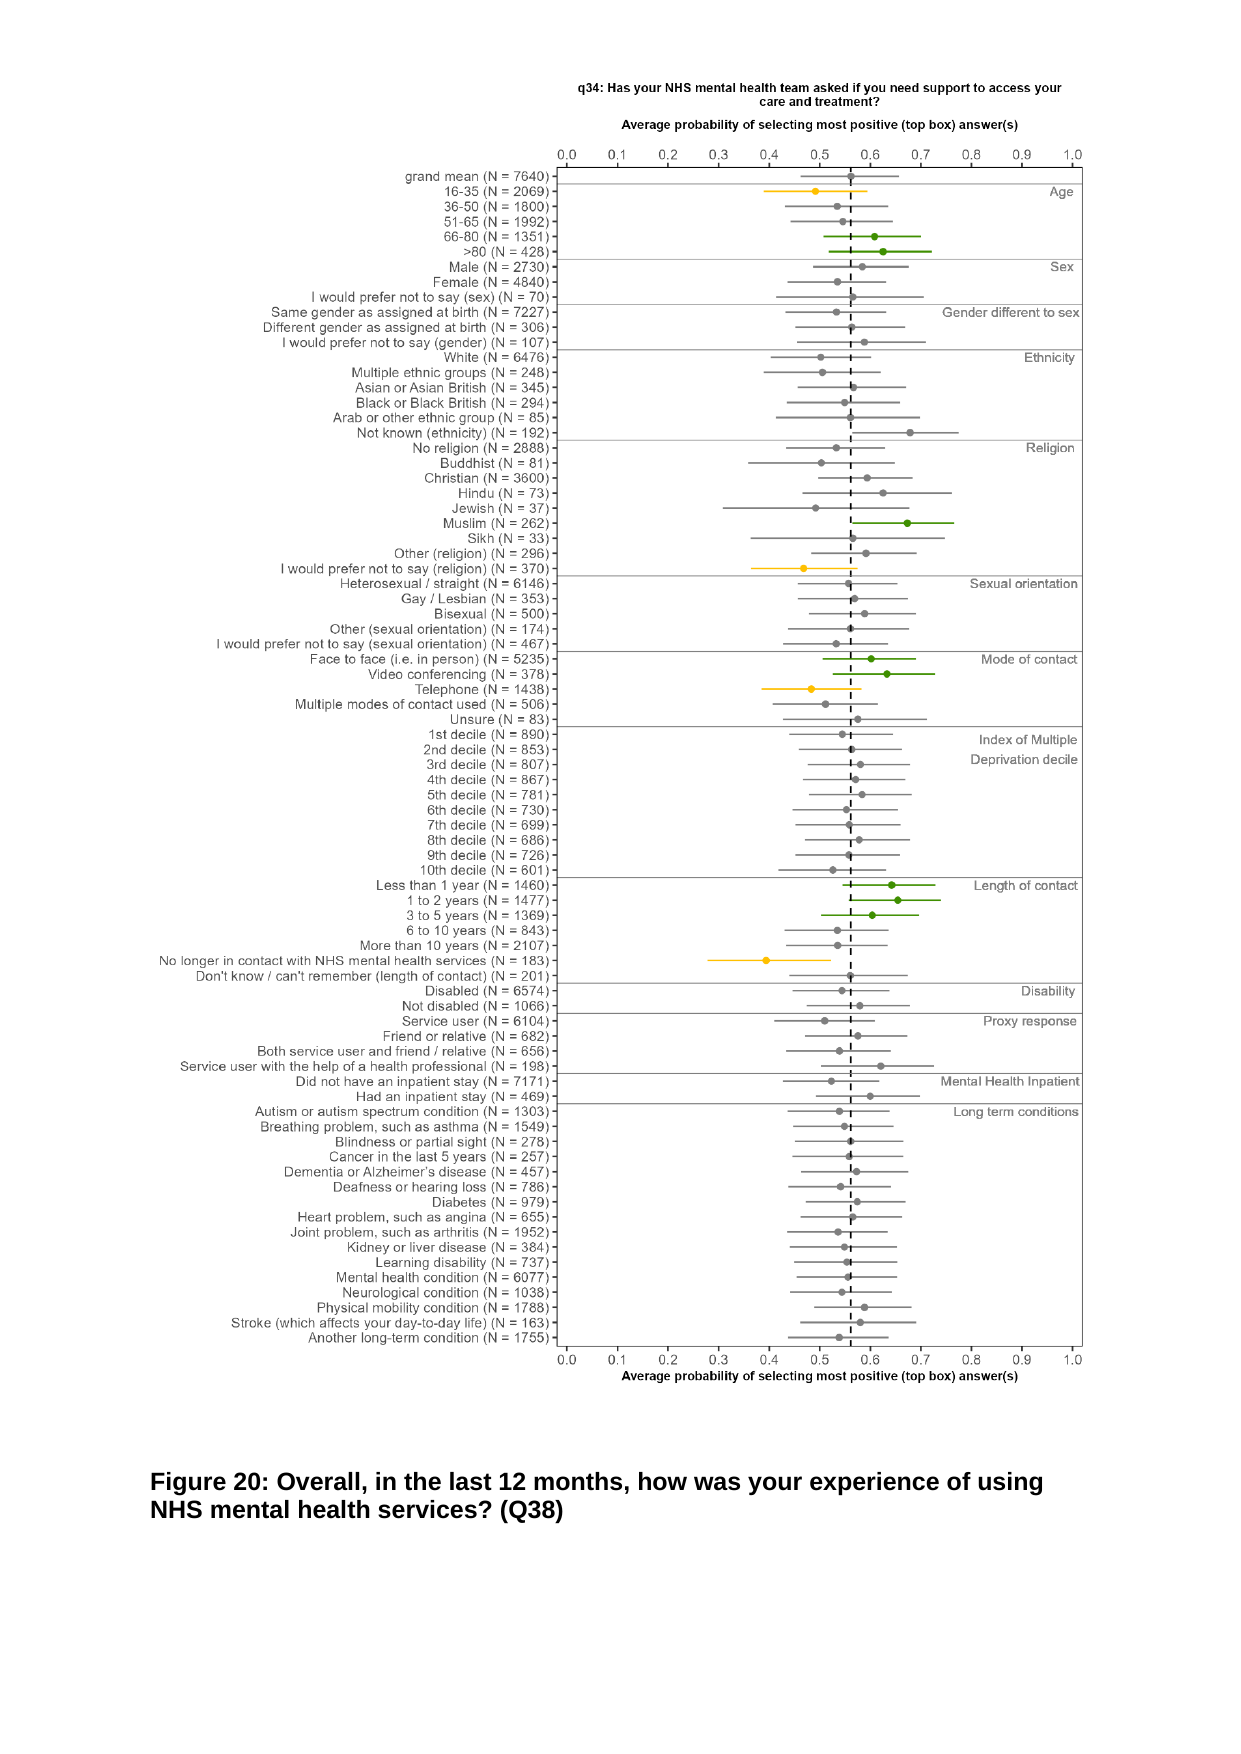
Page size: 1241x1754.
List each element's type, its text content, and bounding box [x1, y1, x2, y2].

text Figure 20: Overall, in the last 12 months, how was your experience of using NHS mental health services? (Q38) [150, 1467, 1090, 1524]
